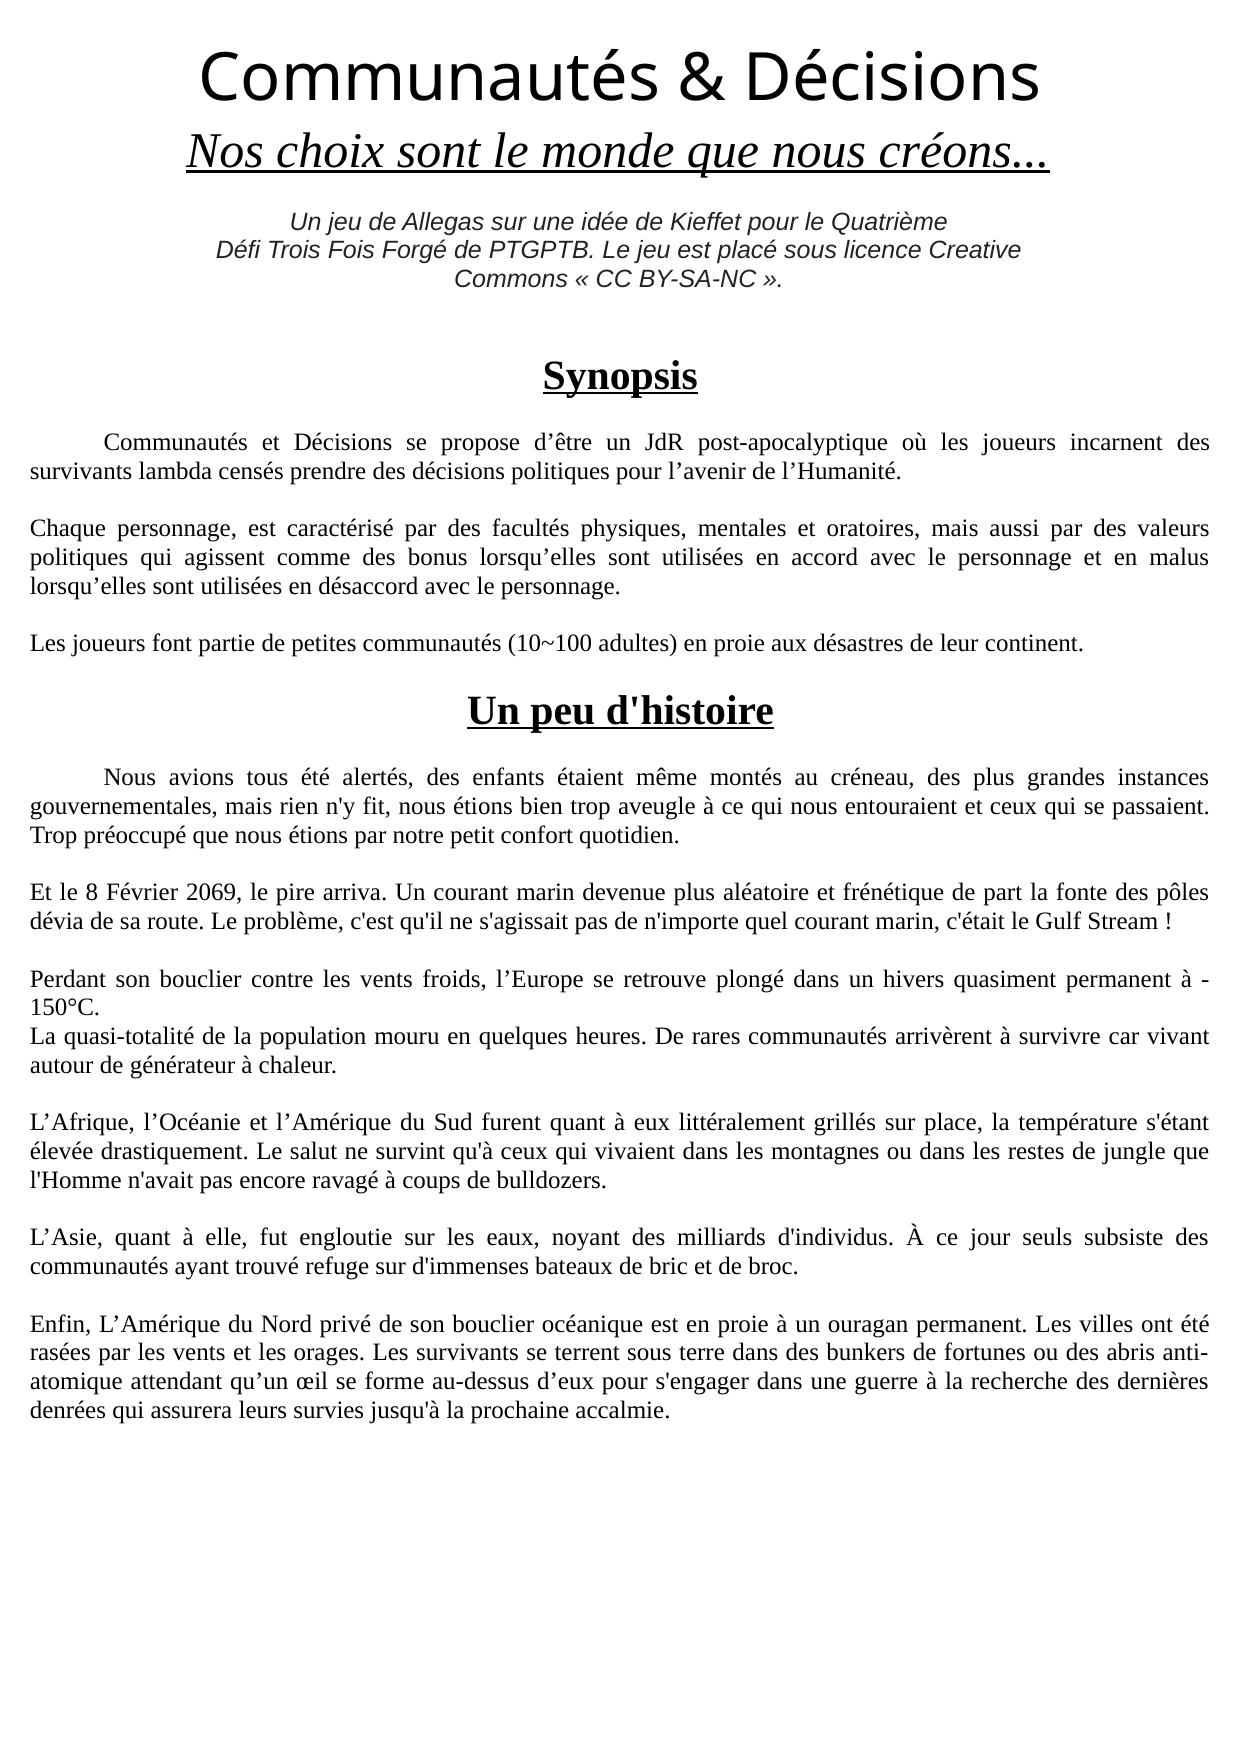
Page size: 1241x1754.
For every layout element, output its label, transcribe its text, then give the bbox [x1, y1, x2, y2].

text Et le 8 Février 2069, le pire arriva. Un courant marin devenue plus aléatoire et frénétique de part la fonte des pôles dévia de sa route. Le problème, c'est qu'il ne s'agissait pas de n'importe quel courant marin, c'était le Gulf Stream ! [29, 877, 1211, 935]
text Perdant son bouclier contre les vents froids, l’Europe se retrouve plongé dans un hivers quasiment permanent à -150°C. [29, 964, 1211, 1021]
text Un peu d'histoire [29, 686, 1211, 734]
text Chaque personnage, est caractérisé par des facultés physiques, mentales et oratoires, mais aussi par des valeurs politiques qui agissent comme des bonus lorsqu’elles sont utilisées en accord avec le personnage et en malus lorsqu’elles sont utilisées en désaccord avec le personnage. [29, 513, 1211, 599]
text Nous avions tous été alertés, des enfants étaient même montés au créneau, des plus grandes instances gouvernementales, mais rien n'y fit, nous étions bien trop aveugle à ce qui nous entouraient et ceux qui se passaient. Trop préoccupé que nous étions par notre petit confort quotidien. [29, 762, 1211, 849]
text L’Asie, quant à elle, fut engloutie sur les eaux, noyant des milliards d'individus. À ce jour seuls subsiste des communautés ayant trouvé refuge sur d'immenses bateaux de bric et de broc. [29, 1222, 1211, 1280]
text L’Afrique, l’Océanie et l’Amérique du Sud furent quant à eux littéralement grillés sur place, la température s'étant élevée drastiquement. Le salut ne survint qu'à ceux qui vivaient dans les montagnes ou dans les restes de jungle que l'Homme n'avait pas encore ravagé à coups de bulldozers. [29, 1107, 1211, 1194]
text La quasi-totalité de la population mouru en quelques heures. De rares communautés arrivèrent à survivre car vivant autour de générateur à chaleur. [29, 1021, 1211, 1079]
text Un jeu de Allegas sur une idée de Kieffet pour le Quatrième Défi Trois Fois Forgé de PTGPTB. Le jeu est placé sous licence Creative Commons « CC BY-SA-NC ». [29, 207, 1211, 293]
text Synopsis [29, 350, 1211, 398]
text Nos choix sont le monde que nous créons... [29, 120, 1211, 178]
text Communautés & Décisions [29, 29, 1211, 120]
text Communautés et Décisions se propose d’être un JdR post-apocalyptique où les joueurs incarnent des survivants lambda censés prendre des décisions politiques pour l’avenir de l’Humanité. [29, 427, 1211, 484]
text Les joueurs font partie de petites communautés (10~100 adultes) en proie aux désastres de leur continent. [29, 628, 1211, 657]
text Enfin, L’Amérique du Nord privé de son bouclier océanique est en proie à un ouragan permanent. Les villes ont été rasées par les vents et les orages. Les survivants se terrent sous terre dans des bunkers de fortunes ou des abris anti-atomique attendant qu’un œil se forme au-dessus d’eux pour s'engager dans une guerre à la recherche des dernières denrées qui assurera leurs survies jusqu'à la prochaine accalmie. [29, 1309, 1211, 1424]
